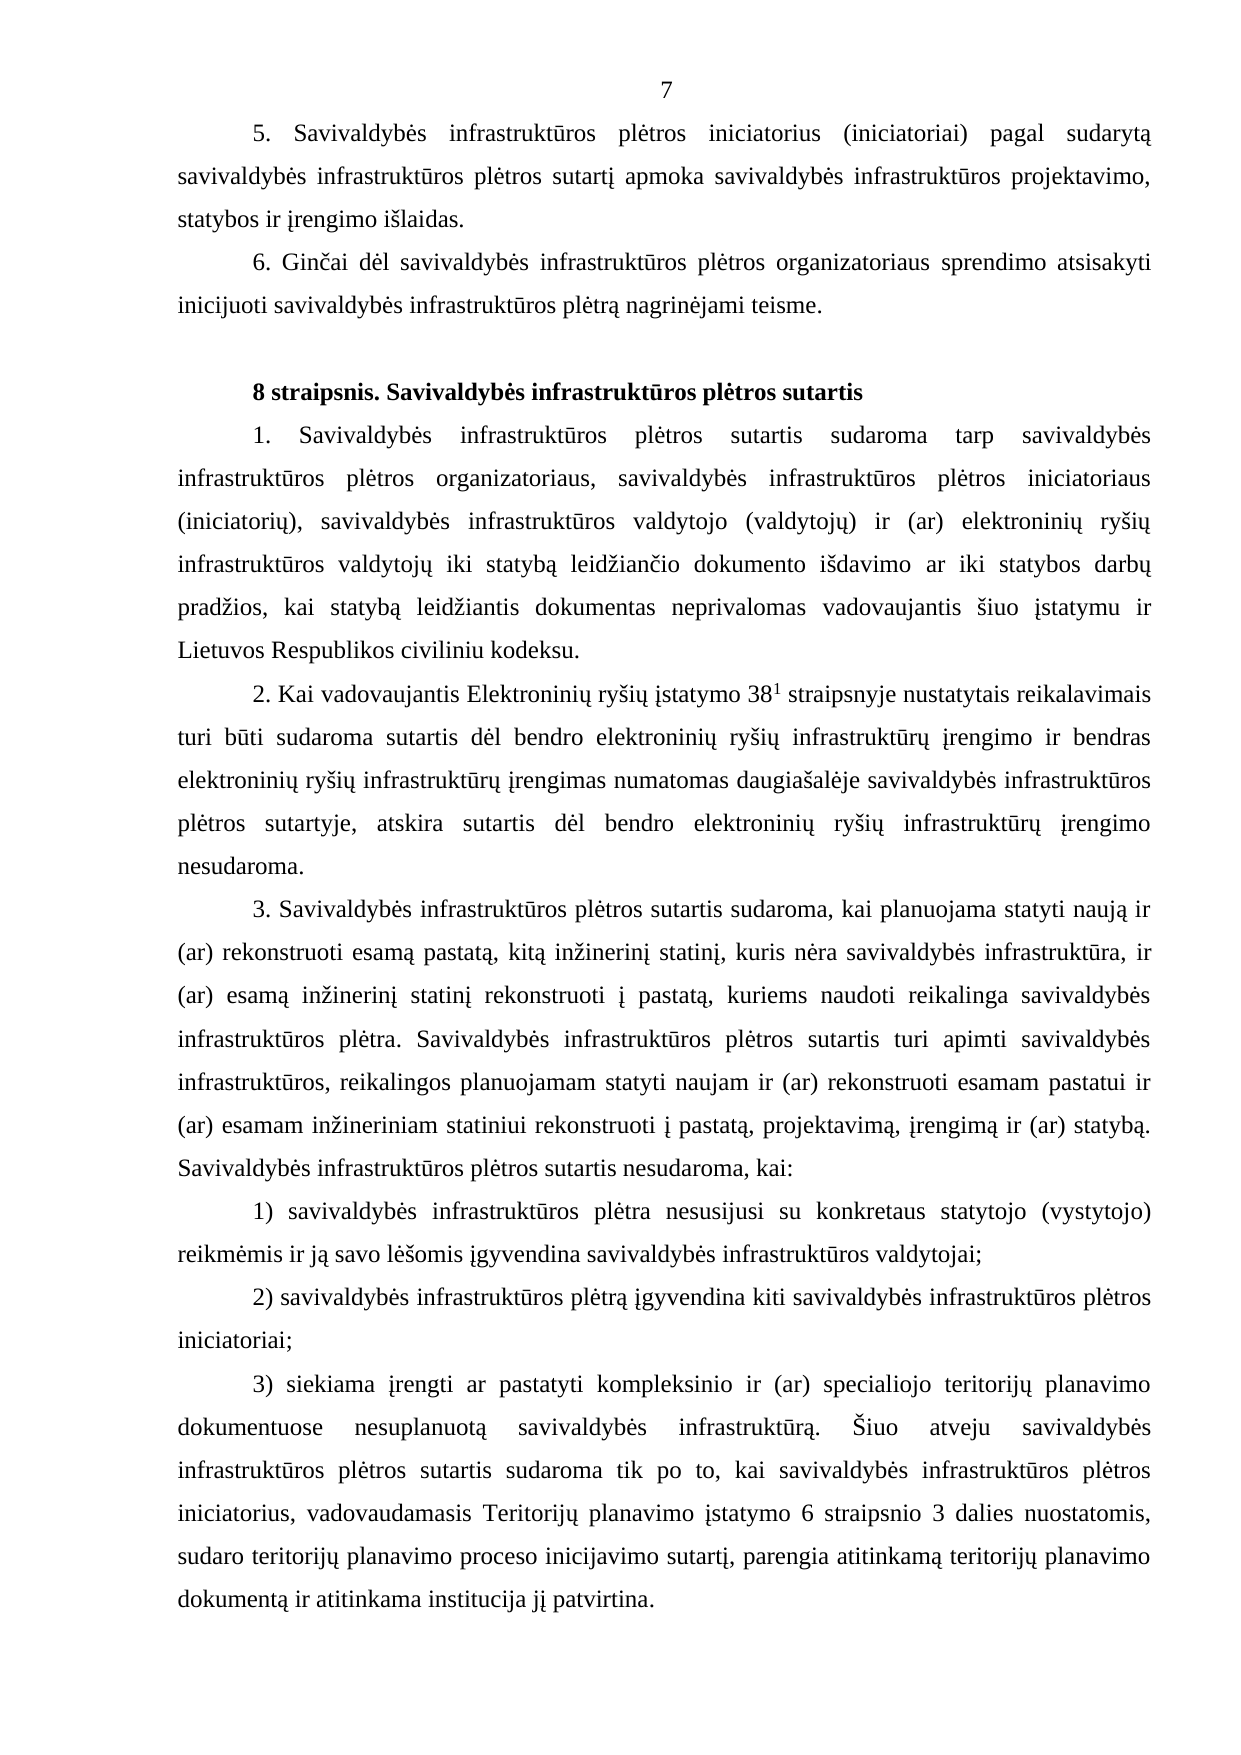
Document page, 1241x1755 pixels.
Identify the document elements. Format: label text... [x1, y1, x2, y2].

text 8 straipsnis. Savivaldybės infrastruktūros plėtros sutartis [177, 377, 1152, 406]
text 3. Savivaldybės infrastruktūros plėtros sutartis sudaroma, kai planuojama statyti naują ir (ar) rekonstruoti esamą pastatą, kitą inžinerinį statinį, kuris nėra savivaldybės infrastruktūra, ir (ar) esamą inžinerinį statinį rekonstruoti į pastatą, kuriems naudoti reikalinga savivaldybės infrastruktūros plėtra. Savivaldybės infrastruktūros plėtros sutartis turi apimti savivaldybės infrastruktūros, reikalingos planuojamam statyti naujam ir (ar) rekonstruoti esamam pastatui ir (ar) esamam inžineriniam statiniui rekonstruoti į pastatą, projektavimą, įrengimą ir (ar) statybą. Savivaldybės infrastruktūros plėtros sutartis nesudaroma, kai: [177, 894, 1152, 1182]
text 3) siekiama įrengti ar pastatyti kompleksinio ir (ar) specialiojo teritorijų planavimo dokumentuose nesuplanuotą savivaldybės infrastruktūrą. Šiuo atveju savivaldybės infrastruktūros plėtros sutartis sudaroma tik po to, kai savivaldybės infrastruktūros plėtros iniciatorius, vadovaudamasis Teritorijų planavimo įstatymo 6 straipsnio 3 dalies nuostatomis, sudaro teritorijų planavimo proceso inicijavimo sutartį, parengia atitinkamą teritorijų planavimo dokumentą ir atitinkama institucija jį patvirtina. [177, 1369, 1152, 1613]
text 1) savivaldybės infrastruktūros plėtra nesusijusi su konkretaus statytojo (vystytojo) reikmėmis ir ją savo lėšomis įgyvendina savivaldybės infrastruktūros valdytojai; [177, 1196, 1152, 1268]
text 2. Kai vadovaujantis Elektroninių ryšių įstatymo 381 straipsnyje nustatytais reikalavimais turi būti sudaroma sutartis dėl bendro elektroninių ryšių infrastruktūrų įrengimo ir bendras elektroninių ryšių infrastruktūrų įrengimas numatomas daugiašalėje savivaldybės infrastruktūros plėtros sutartyje, atskira sutartis dėl bendro elektroninių ryšių infrastruktūrų įrengimo nesudaroma. [177, 679, 1152, 880]
text 2) savivaldybės infrastruktūros plėtrą įgyvendina kiti savivaldybės infrastruktūros plėtros iniciatoriai; [177, 1282, 1152, 1354]
text 6. Ginčai dėl savivaldybės infrastruktūros plėtros organizatoriaus sprendimo atsisakyti inicijuoti savivaldybės infrastruktūros plėtrą nagrinėjami teisme. [177, 247, 1152, 319]
text 1. Savivaldybės infrastruktūros plėtros sutartis sudaroma tarp savivaldybės infrastruktūros plėtros organizatoriaus, savivaldybės infrastruktūros plėtros iniciatoriaus (iniciatorių), savivaldybės infrastruktūros valdytojo (valdytojų) ir (ar) elektroninių ryšių infrastruktūros valdytojų iki statybą leidžiančio dokumento išdavimo ar iki statybos darbų pradžios, kai statybą leidžiantis dokumentas neprivalomas vadovaujantis šiuo įstatymu ir Lietuvos Respublikos civiliniu kodeksu. [177, 420, 1152, 664]
text 5. Savivaldybės infrastruktūros plėtros iniciatorius (iniciatoriai) pagal sudarytą savivaldybės infrastruktūros plėtros sutartį apmoka savivaldybės infrastruktūros projektavimo, statybos ir įrengimo išlaidas. [177, 118, 1152, 233]
